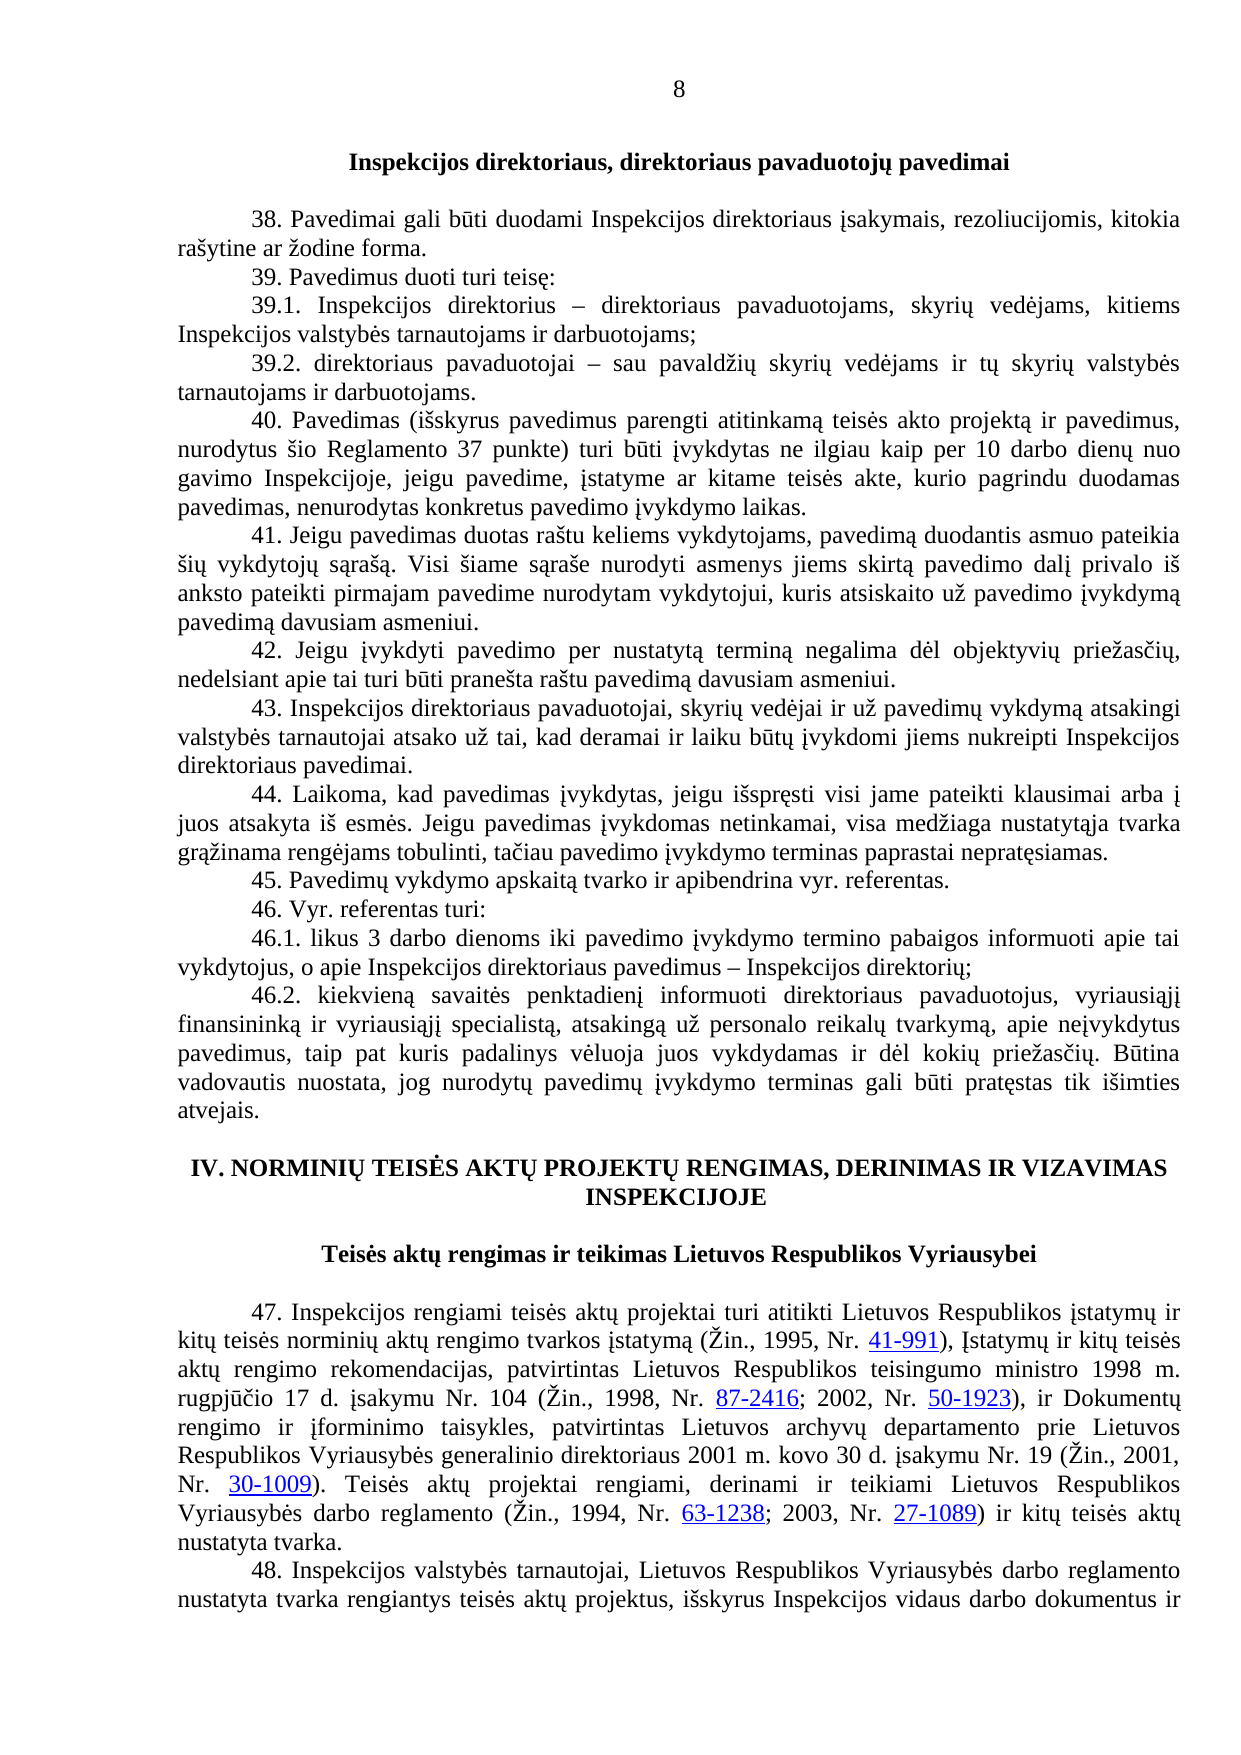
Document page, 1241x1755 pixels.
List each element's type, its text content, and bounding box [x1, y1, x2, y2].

text 39.1. Inspekcijos direktorius – direktoriaus pavaduotojams, skyrių vedėjams, kitiems Inspekcijos valstybės tarnautojams ir darbuotojams; [177, 291, 1181, 348]
text 40. Pavedimas (išskyrus pavedimus parengti atitinkamą teisės akto projektą ir pavedimus, nurodytus šio Reglamento 37 punkte) turi būti įvykdytas ne ilgiau kaip per 10 darbo dienų nuo gavimo Inspekcijoje, jeigu pavedime, įstatyme ar kitame teisės akte, kurio pagrindu duodamas pavedimas, nenurodytas konkretus pavedimo įvykdymo laikas. [177, 406, 1181, 521]
text 46.2. kiekvieną savaitės penktadienį informuoti direktoriaus pavaduotojus, vyriausiąjį finansininką ir vyriausiąjį specialistą, atsakingą už personalo reikalų tvarkymą, apie neįvykdytus pavedimus, taip pat kuris padalinys vėluoja juos vykdydamas ir dėl kokių priežasčių. Būtina vadovautis nuostata, jog nurodytų pavedimų įvykdymo terminas gali būti pratęstas tik išimties atvejais. [177, 981, 1181, 1124]
text 46.1. likus 3 darbo dienoms iki pavedimo įvykdymo termino pabaigos informuoti apie tai vykdytojus, o apie Inspekcijos direktoriaus pavedimus – Inspekcijos direktorių; [177, 923, 1181, 981]
text IV. NORMINIŲ TEISĖS AKTŲ PROJEKTŲ RENGIMAS, DERINIMAS IR VIZAVIMAS INSPEKCIJOJE [177, 1153, 1181, 1211]
text 41. Jeigu pavedimas duotas raštu keliems vykdytojams, pavedimą duodantis asmuo pateikia šių vykdytojų sąrašą. Visi šiame sąraše nurodyti asmenys jiems skirtą pavedimo dalį privalo iš anksto pateikti pirmajam pavedime nurodytam vykdytojui, kuris atsiskaito už pavedimo įvykdymą pavedimą davusiam asmeniui. [177, 521, 1181, 636]
text 42. Jeigu įvykdyti pavedimo per nustatytą terminą negalima dėl objektyvių priežasčių, nedelsiant apie tai turi būti pranešta raštu pavedimą davusiam asmeniui. [177, 636, 1181, 693]
text 38. Pavedimai gali būti duodami Inspekcijos direktoriaus įsakymais, rezoliucijomis, kitokia rašytine ar žodine forma. [177, 204, 1181, 262]
text 43. Inspekcijos direktoriaus pavaduotojai, skyrių vedėjai ir už pavedimų vykdymą atsakingi valstybės tarnautojai atsako už tai, kad deramai ir laiku būtų įvykdomi jiems nukreipti Inspekcijos direktoriaus pavedimai. [177, 693, 1181, 779]
text 39.2. direktoriaus pavaduotojai – sau pavaldžių skyrių vedėjams ir tų skyrių valstybės tarnautojams ir darbuotojams. [177, 348, 1181, 406]
text 48. Inspekcijos valstybės tarnautojai, Lietuvos Respublikos Vyriausybės darbo reglamento nustatyta tvarka rengiantys teisės aktų projektus, išskyrus Inspekcijos vidaus darbo dokumentus ir [177, 1556, 1181, 1613]
text Teisės aktų rengimas ir teikimas Lietuvos Respublikos Vyriausybei [177, 1239, 1181, 1268]
text 46. Vyr. referentas turi: [177, 894, 1181, 923]
text 44. Laikoma, kad pavedimas įvykdytas, jeigu išspręsti visi jame pateikti klausimai arba į juos atsakyta iš esmės. Jeigu pavedimas įvykdomas netinkamai, visa medžiaga nustatytąja tvarka grąžinama rengėjams tobulinti, tačiau pavedimo įvykdymo terminas paprastai nepratęsiamas. [177, 779, 1181, 866]
text 47. Inspekcijos rengiami teisės aktų projektai turi atitikti Lietuvos Respublikos įstatymų ir kitų teisės norminių aktų rengimo tvarkos įstatymą (Žin., 1995, Nr. 41-991), Įstatymų ir kitų teisės aktų rengimo rekomendacijas, patvirtintas Lietuvos Respublikos teisingumo ministro 1998 m. rugpjūčio 17 d. įsakymu Nr. 104 (Žin., 1998, Nr. 87-2416; 2002, Nr. 50-1923), ir Dokumentų rengimo ir įforminimo taisykles, patvirtintas Lietuvos archyvų departamento prie Lietuvos Respublikos Vyriausybės generalinio direktoriaus 2001 m. kovo 30 d. įsakymu Nr. 19 (Žin., 2001, Nr. 30-1009). Teisės aktų projektai rengiami, derinami ir teikiami Lietuvos Respublikos Vyriausybės darbo reglamento (Žin., 1994, Nr. 63-1238; 2003, Nr. 27-1089) ir kitų teisės aktų nustatyta tvarka. [177, 1297, 1181, 1556]
text 39. Pavedimus duoti turi teisę: [177, 262, 1181, 291]
text Inspekcijos direktoriaus, direktoriaus pavaduotojų pavedimai [177, 147, 1181, 176]
text 45. Pavedimų vykdymo apskaitą tvarko ir apibendrina vyr. referentas. [177, 866, 1181, 894]
